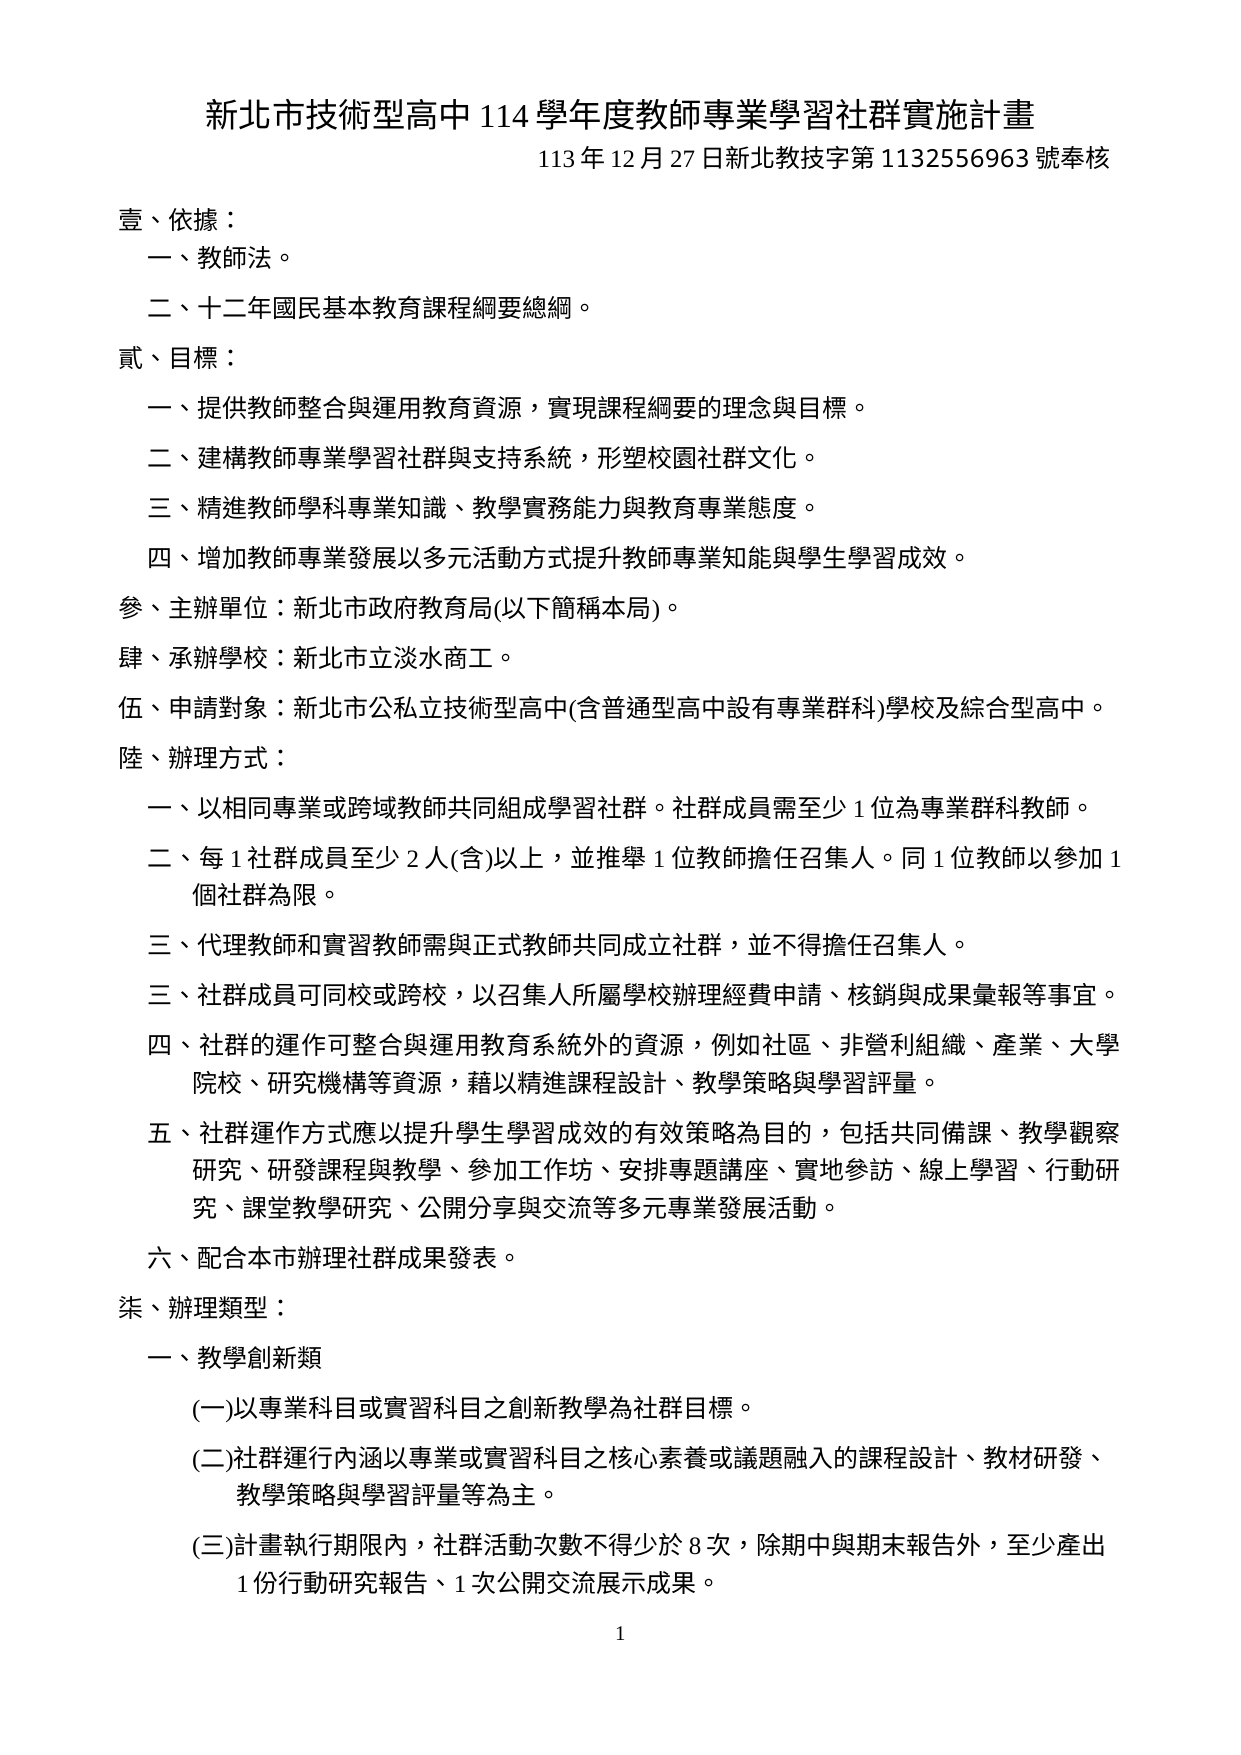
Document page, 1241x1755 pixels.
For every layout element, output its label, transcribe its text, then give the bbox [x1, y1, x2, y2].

text 三、社群成員可同校或跨校，以召集人所屬學校辦理經費申請、核銷與成果彙報等事宜。 [148, 974, 1122, 1012]
text 五、社群運作方式應以提升學生學習成效的有效策略為目的，包括共同備課、教學觀察研究、研發課程與教學、參加工作坊、安排專題講座、實地參訪、線上學習、行動研究、課堂教學研究、公開分享與交流等多元專業發展活動。 [148, 1112, 1122, 1224]
text 六、配合本市辦理社群成果發表。 [148, 1237, 1122, 1274]
text (一)以專業科目或實習科目之創新教學為社群目標。 [192, 1387, 1122, 1424]
text 一、以相同專業或跨域教師共同組成學習社群。社群成員需至少1位為專業群科教師。 [148, 787, 1122, 824]
text 一、教師法。 [118, 237, 1122, 274]
text 113年12月27日新北教技字第1132556963號奉核 [131, 137, 1110, 174]
text 伍、申請對象：新北市公私立技術型高中(含普通型高中設有專業群科)學校及綜合型高中。 [118, 687, 1122, 724]
text 三、精進教師學科專業知識、教學實務能力與教育專業態度。 [148, 487, 1122, 524]
text 二、十二年國民基本教育課程綱要總綱。 [118, 287, 1122, 324]
text (三)計畫執行期限內，社群活動次數不得少於8次，除期中與期末報告外，至少產出1份行動研究報告、1次公開交流展示成果。 [192, 1524, 1122, 1599]
text 參、主辦單位：新北市政府教育局(以下簡稱本局)。 [118, 587, 1122, 624]
text 肆、承辦學校：新北市立淡水商工。 [118, 637, 1122, 674]
text 壹、依據： [118, 199, 1122, 237]
text 柒、辦理類型： [118, 1287, 1122, 1324]
text 貳、目標： [118, 337, 1122, 374]
text 二、每1社群成員至少2人(含)以上，並推舉1位教師擔任召集人。同1位教師以參加1個社群為限。 [148, 837, 1122, 912]
text 二、建構教師專業學習社群與支持系統，形塑校園社群文化。 [148, 437, 1122, 474]
text 四、社群的運作可整合與運用教育系統外的資源，例如社區、非營利組織、產業、大學院校、研究機構等資源，藉以精進課程設計、教學策略與學習評量。 [148, 1024, 1122, 1099]
text (二)社群運行內涵以專業或實習科目之核心素養或議題融入的課程設計、教材研發、教學策略與學習評量等為主。 [192, 1437, 1122, 1512]
text 一、提供教師整合與運用教育資源，實現課程綱要的理念與目標。 [148, 387, 1122, 424]
text 四、增加教師專業發展以多元活動方式提升教師專業知能與學生學習成效。 [148, 537, 1122, 574]
text 陸、辦理方式： [118, 737, 1122, 774]
text 三、代理教師和實習教師需與正式教師共同成立社群，並不得擔任召集人。 [148, 924, 1122, 962]
text 新北市技術型高中114學年度教師專業學習社群實施計畫 [131, 89, 1110, 137]
text 一、教學創新類 [148, 1337, 1122, 1374]
